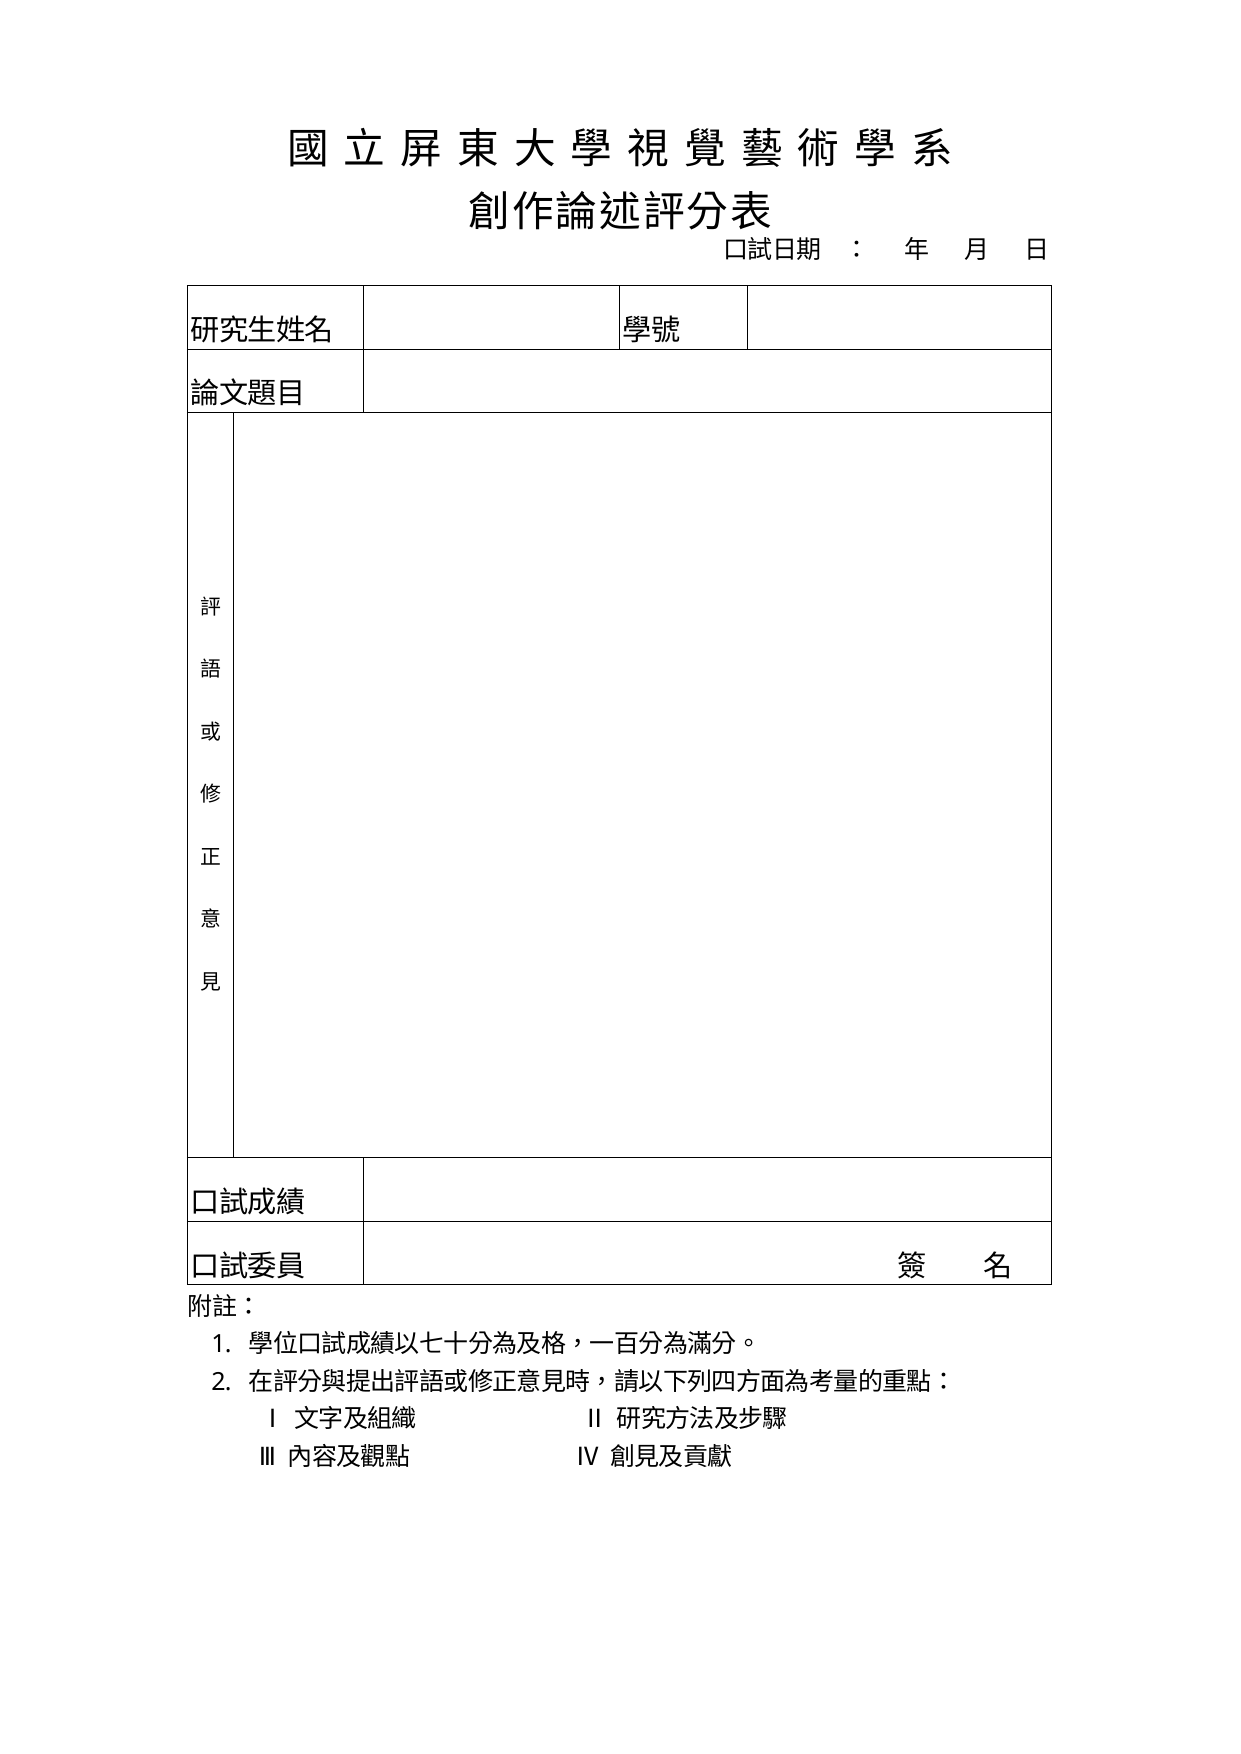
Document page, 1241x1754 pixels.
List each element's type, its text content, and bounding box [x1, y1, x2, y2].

table_header 研究生姓名 [188, 286, 363, 348]
table_cell 簽 名 [364, 1222, 1051, 1284]
list 學位口試成績以七十分為及格，一百分為滿分。 [211, 1323, 1053, 1360]
text 國立屏東大學視覺藝術學系 [187, 104, 1053, 166]
table_cell 論文題目 [188, 350, 363, 412]
table_cell 口試成績 [188, 1158, 363, 1221]
table_cell [234, 413, 1051, 1157]
text 附註： [187, 1285, 1053, 1323]
table_header [364, 286, 619, 348]
table_cell 評語或修正意見 [188, 413, 233, 1157]
text Ⅲ 內容及觀點 Ⅳ 創見及貢獻 [211, 1435, 1053, 1473]
table_cell [364, 1158, 1051, 1221]
table_cell 口試委員 [188, 1222, 363, 1284]
text 口試日期 ： 年 月 日 [187, 229, 1050, 266]
text 創作論述評分表 [187, 166, 1053, 229]
table_header 學號 [620, 286, 747, 348]
table_header [748, 286, 1051, 348]
table_cell [364, 350, 1051, 412]
text Ⅰ 文字及組織 Ⅱ 研究方法及步驟 [211, 1398, 1053, 1435]
list 在評分與提出評語或修正意見時，請以下列四方面為考量的重點： [211, 1360, 1053, 1398]
